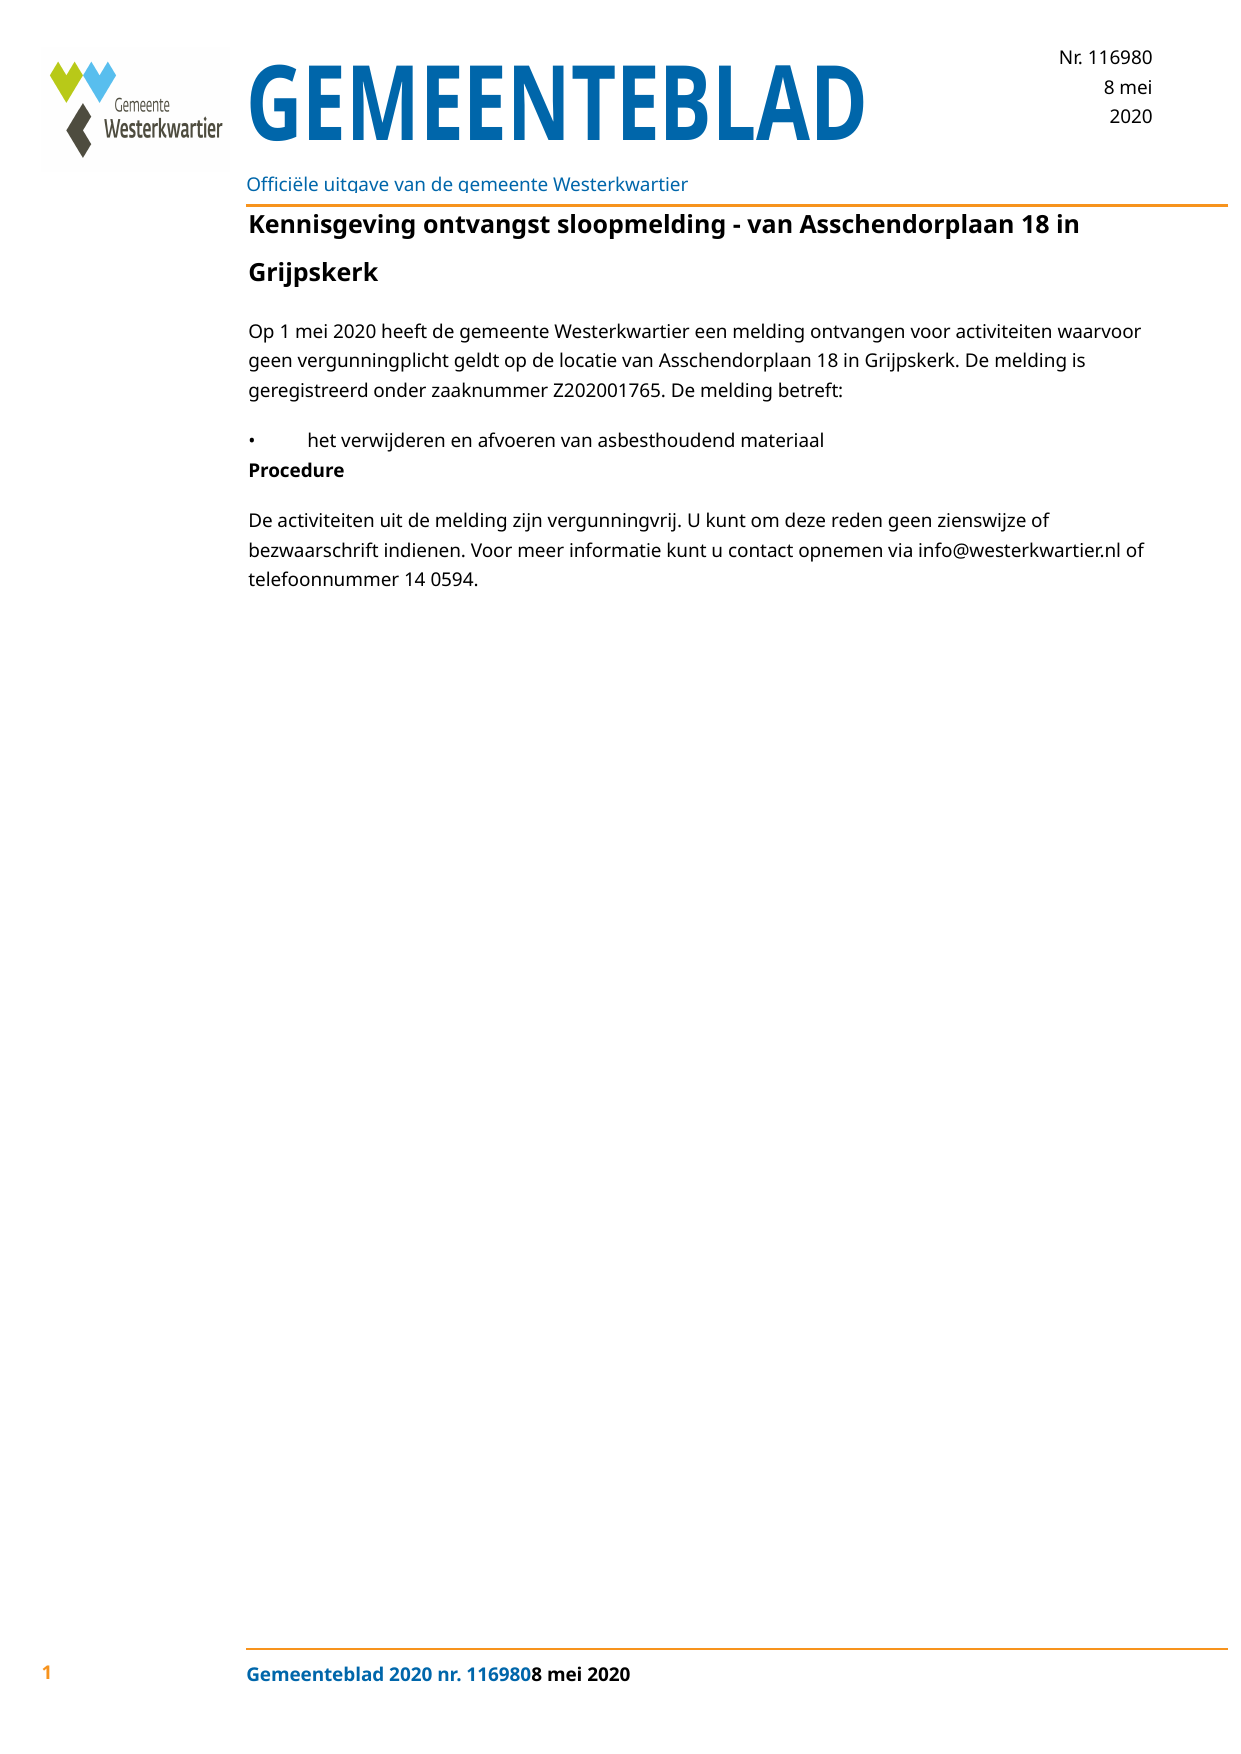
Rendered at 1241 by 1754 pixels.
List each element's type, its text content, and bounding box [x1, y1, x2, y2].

text Kennisgeving ontvangst sloopmelding - van Asschendorplaan 18 in Grijpskerk [248, 207, 1152, 288]
picture [41, 47, 231, 172]
text Procedure [248, 457, 1152, 483]
text De activiteiten uit de melding zijn vergunningvrij. U kunt om deze reden geen zienswijze of bezwaarschrift indienen. Voor meer informatie kunt u contact opnemen via info@westerkwartier.nl of telefoonnummer 14 0594. [248, 507, 1152, 592]
list het verwijderen en afvoeren van asbesthoudend materiaal [248, 427, 1152, 453]
text Op 1 mei 2020 heeft de gemeente Westerkwartier een melding ontvangen voor activiteiten waarvoor geen vergunningplicht geldt op de locatie van Asschendorplaan 18 in Grijpskerk. De melding is geregistreerd onder zaaknummer Z202001765. De melding betreft: [248, 318, 1152, 403]
